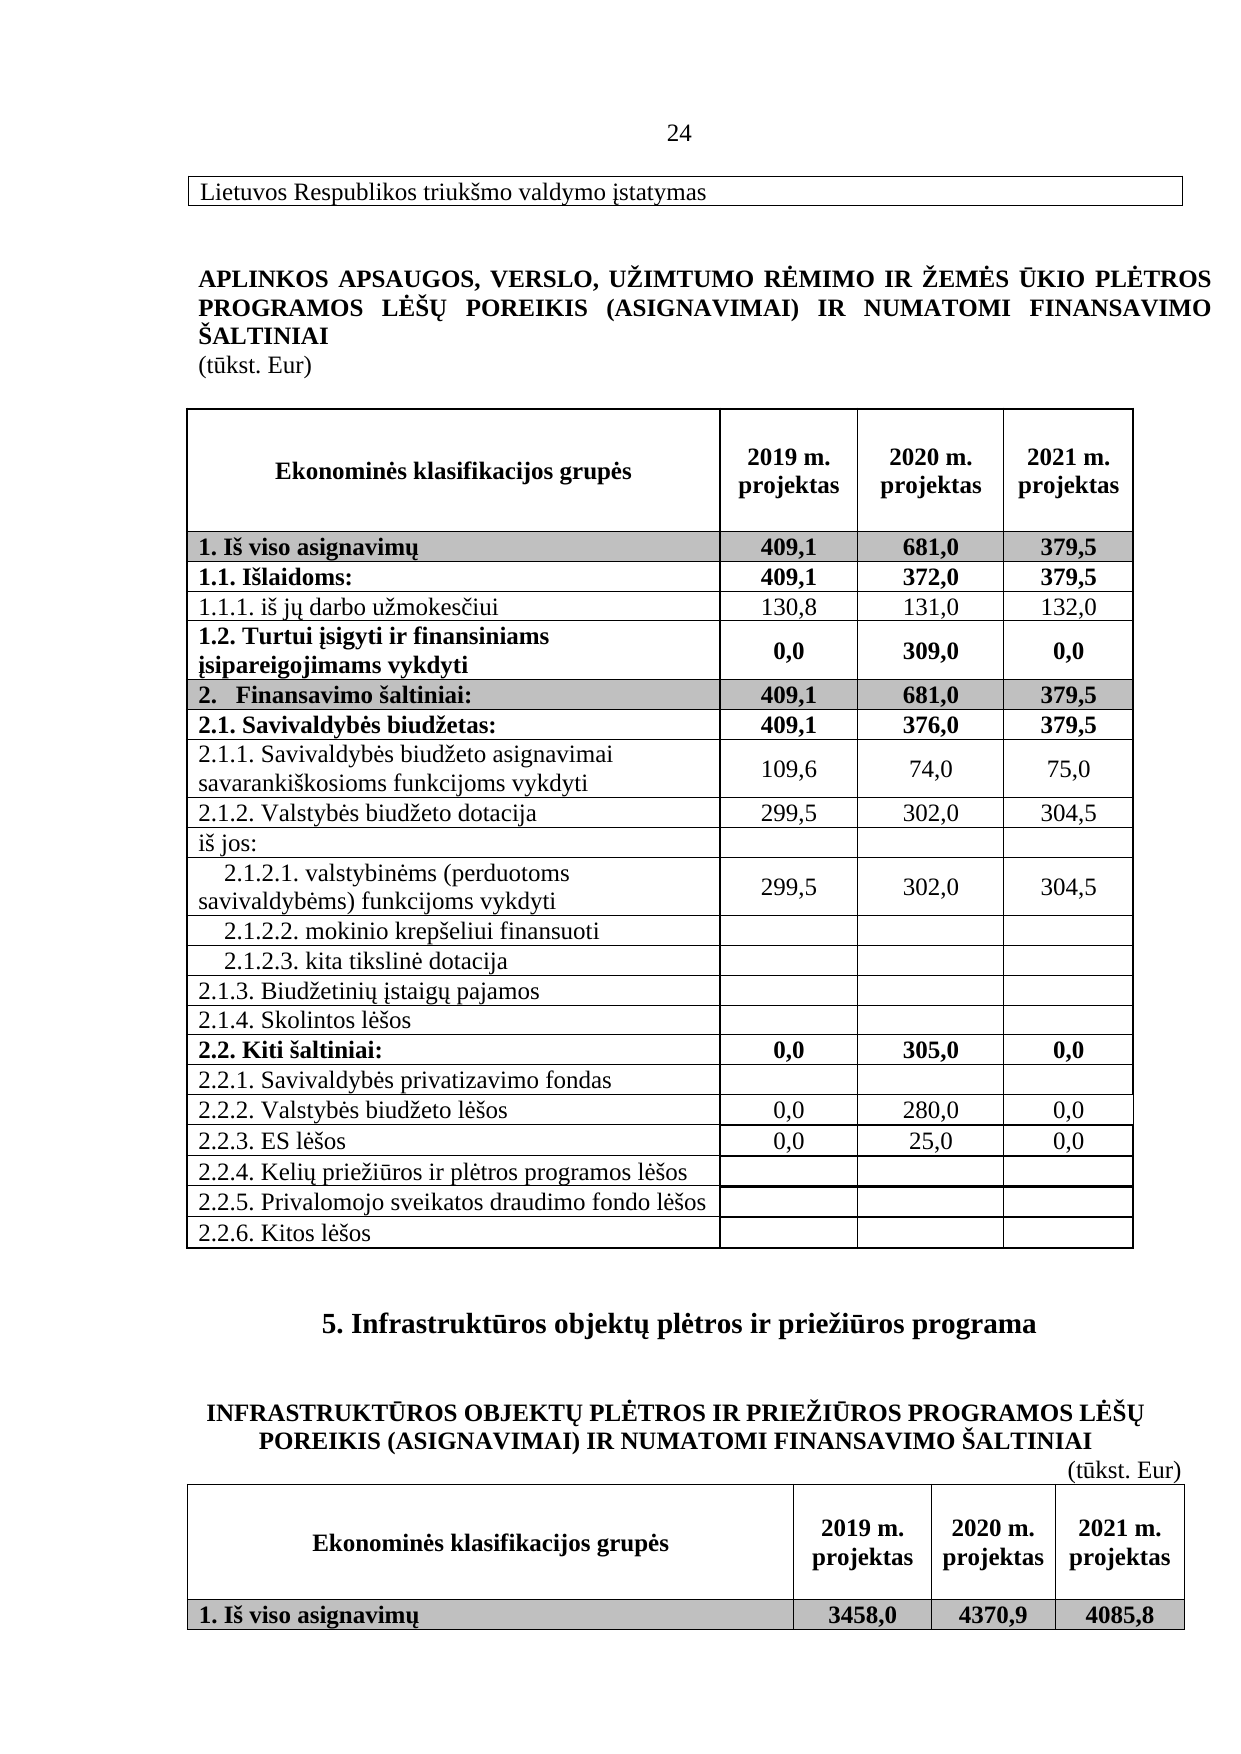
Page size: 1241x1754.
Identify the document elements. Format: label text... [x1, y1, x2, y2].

table_cell [1134, 620, 1224, 679]
table_cell 372,0 [858, 562, 1003, 591]
table_cell 2.1.2.2. mokinio krepšeliui finansuoti [188, 916, 719, 945]
table_cell [858, 1065, 1003, 1094]
table_cell 305,0 [858, 1035, 1003, 1064]
table_cell [1004, 1188, 1132, 1216]
table_cell [721, 1065, 857, 1094]
table_cell 1.2. Turtui įsigyti ir finansiniams įsipareigojimams vykdyti [188, 621, 719, 679]
table_cell 75,0 [1004, 740, 1132, 797]
table_cell 302,0 [858, 798, 1003, 827]
table_cell [1004, 1218, 1132, 1247]
table_cell 299,5 [721, 798, 857, 827]
table_cell 2.2.6. Kitos lėšos [188, 1217, 719, 1247]
table_cell [1134, 1064, 1224, 1094]
table_cell [1134, 709, 1224, 738]
table_cell 2.1.2. Valstybės biudžeto dotacija [188, 798, 719, 827]
table_cell 304,5 [1004, 798, 1132, 827]
table_cell 2.2.2. Valstybės biudžeto lėšos [188, 1095, 719, 1124]
table_cell [1134, 857, 1224, 915]
table_cell [1224, 827, 1240, 857]
table_cell [1224, 1124, 1240, 1154]
table_cell [858, 946, 1003, 975]
table_cell [1224, 709, 1240, 738]
table_cell [1134, 1216, 1224, 1247]
table_cell [1224, 1185, 1240, 1216]
table_cell 2021 m. projektas [1004, 410, 1132, 531]
table_cell [721, 828, 857, 857]
table_cell 0,0 [721, 621, 857, 679]
table_cell [1134, 1124, 1224, 1154]
table_cell 409,1 [721, 680, 857, 709]
table_cell [1224, 500, 1240, 531]
table_cell [1134, 915, 1224, 945]
table_cell [1134, 827, 1224, 857]
table_cell [1134, 1034, 1224, 1064]
table_cell [1004, 1065, 1132, 1094]
table_cell [1224, 1064, 1240, 1094]
table_cell 379,5 [1004, 710, 1132, 738]
table_cell [1004, 828, 1132, 857]
table_cell 2.1.2.1. valstybinėms (perduotoms savivaldybėms) funkcijoms vykdyti [188, 858, 719, 915]
table_cell [1004, 916, 1132, 945]
table_cell 1. Iš viso asignavimų [188, 1600, 793, 1629]
table_header 2020 m. projektas [932, 1485, 1055, 1599]
table_cell [1134, 1094, 1224, 1124]
table_cell [1224, 469, 1240, 500]
table_cell [721, 1157, 857, 1185]
table_header [1224, 264, 1240, 350]
table_cell 4085,8 [1056, 1600, 1184, 1629]
table_cell [1224, 739, 1240, 797]
table_cell [1224, 408, 1240, 438]
table_cell [858, 1218, 1003, 1247]
table_cell [1004, 1006, 1132, 1034]
table_header 2021 m. projektas [1056, 1485, 1184, 1599]
table_cell 109,6 [721, 740, 857, 797]
table_cell [1004, 1157, 1132, 1185]
table_cell [1134, 975, 1224, 1004]
table_cell [858, 976, 1003, 1004]
table_cell [721, 976, 857, 1004]
table_cell 0,0 [1004, 1126, 1132, 1154]
table_cell 130,8 [721, 592, 857, 620]
table_cell [1224, 1005, 1240, 1034]
table_cell [1134, 439, 1224, 469]
table_cell 1.1.1. iš jų darbo užmokesčiui [188, 592, 719, 620]
table_cell [1134, 500, 1224, 531]
table_header Lietuvos Respublikos triukšmo valdymo įstatymas [189, 177, 1182, 205]
table_cell 379,5 [1004, 562, 1132, 591]
table_cell 304,5 [1004, 858, 1132, 915]
table_cell 379,5 [1004, 680, 1132, 709]
table_cell [1134, 679, 1224, 709]
table_cell 379,5 [1004, 532, 1132, 561]
table_cell 0,0 [721, 1095, 857, 1124]
table_cell [721, 916, 857, 945]
table_cell 4370,9 [932, 1600, 1055, 1629]
table_cell 409,1 [721, 562, 857, 591]
table_cell Ekonominės klasifikacijos grupės [188, 410, 719, 531]
table_cell 2.2.4. Kelių priežiūros ir plėtros programos lėšos [188, 1156, 719, 1185]
table_header INFRASTRUKTŪROS OBJEKTŲ PLĖTROS IR PRIEŽIŪROS PROGRAMOS LĖŠŲ POREIKIS (ASIGNAVIMAI) IR NUMATOMI FINANSAVIMO ŠALTINIAI [174, 1369, 1178, 1455]
table_cell [1224, 1155, 1240, 1185]
table_cell [721, 1218, 857, 1247]
table_cell 3458,0 [794, 1600, 931, 1629]
table_cell 2019 m. projektas [721, 410, 857, 531]
table_header APLINKOS APSAUGOS, VERSLO, UŽIMTUMO RĖMIMO IR ŽEMĖS ŪKIO PLĖTROS PROGRAMOS LĖŠŲ POREIKIS (ASIGNAVIMAI) IR NUMATOMI FINANSAVIMO ŠALTINIAI [187, 264, 1224, 350]
table_cell 1.1. Išlaidoms: [188, 562, 719, 591]
table_cell [721, 946, 857, 975]
table_cell [721, 1006, 857, 1034]
table_cell 409,1 [721, 710, 857, 738]
table_cell [1224, 439, 1240, 469]
table_cell [1224, 620, 1240, 679]
table_cell 25,0 [858, 1126, 1003, 1154]
table_cell 0,0 [721, 1035, 857, 1064]
table_cell 299,5 [721, 858, 857, 915]
table_cell [1134, 591, 1224, 620]
table_cell 132,0 [1004, 592, 1132, 620]
text (tūkst. Eur) [177, 1455, 1181, 1484]
table_cell [1224, 591, 1240, 620]
table_cell iš jos: [188, 828, 719, 857]
table_cell (tūkst. Eur) [187, 350, 1240, 408]
table_cell [858, 1006, 1003, 1034]
table_cell 131,0 [858, 592, 1003, 620]
table_cell [1004, 976, 1132, 1004]
table_cell [1224, 797, 1240, 827]
table_cell [1134, 739, 1224, 797]
table_cell 74,0 [858, 740, 1003, 797]
table_cell 280,0 [858, 1095, 1003, 1124]
table_cell [1224, 561, 1240, 591]
table_cell [1224, 857, 1240, 915]
table_cell 2.1.4. Skolintos lėšos [188, 1006, 719, 1034]
table_cell [858, 1157, 1003, 1185]
table_cell 2.1.3. Biudžetinių įstaigų pajamos [188, 976, 719, 1004]
table_cell 0,0 [1004, 1035, 1132, 1064]
table_cell 0,0 [1004, 621, 1132, 679]
table_cell 302,0 [858, 858, 1003, 915]
table_cell [1224, 679, 1240, 709]
table_cell [858, 916, 1003, 945]
table_cell [1224, 1094, 1240, 1124]
table_cell 681,0 [858, 680, 1003, 709]
table_cell 309,0 [858, 621, 1003, 679]
table_cell [1134, 531, 1224, 561]
table_cell 1. Iš viso asignavimų [188, 532, 719, 561]
table_cell 409,1 [721, 532, 857, 561]
table_cell [1004, 946, 1132, 975]
table_cell [1134, 408, 1224, 438]
table_cell [1134, 1185, 1224, 1216]
table_header 2019 m. projektas [794, 1485, 931, 1599]
table_cell [1134, 1005, 1224, 1034]
table_cell 2.1.1. Savivaldybės biudžeto asignavimai savarankiškosioms funkcijoms vykdyti [188, 740, 719, 797]
table_cell 2.1.2.3. kita tikslinė dotacija [188, 946, 719, 975]
table_cell [1224, 945, 1240, 975]
table_cell 2.2.3. ES lėšos [188, 1125, 719, 1154]
table_cell 2.1. Savivaldybės biudžetas: [188, 710, 719, 738]
table_cell 0,0 [721, 1126, 857, 1154]
table_cell [721, 1188, 857, 1216]
table_cell 2.2.5. Privalomojo sveikatos draudimo fondo lėšos [188, 1186, 719, 1216]
table_cell [1224, 531, 1240, 561]
table_cell 681,0 [858, 532, 1003, 561]
table_cell [1134, 797, 1224, 827]
table_cell 2.2. Kiti šaltiniai: [188, 1035, 719, 1064]
table_cell 376,0 [858, 710, 1003, 738]
table_cell [1224, 1216, 1240, 1247]
table_cell [858, 1188, 1003, 1216]
table_cell 2020 m. projektas [858, 410, 1003, 531]
text 5. Infrastruktūros objektų plėtros ir priežiūros programa [177, 1307, 1181, 1340]
table_cell [1224, 915, 1240, 945]
table_cell 2.2.1. Savivaldybės privatizavimo fondas [188, 1065, 719, 1094]
table_cell [1134, 469, 1224, 500]
table_cell 0,0 [1004, 1095, 1133, 1124]
table_cell [1134, 561, 1224, 591]
table_cell [858, 828, 1003, 857]
table_cell [1224, 1034, 1240, 1064]
table_cell 2. Finansavimo šaltiniai: [188, 680, 719, 709]
table_header Ekonominės klasifikacijos grupės [188, 1485, 793, 1599]
table_cell [1224, 975, 1240, 1004]
table_cell [1134, 945, 1224, 975]
table_cell [1134, 1155, 1224, 1185]
